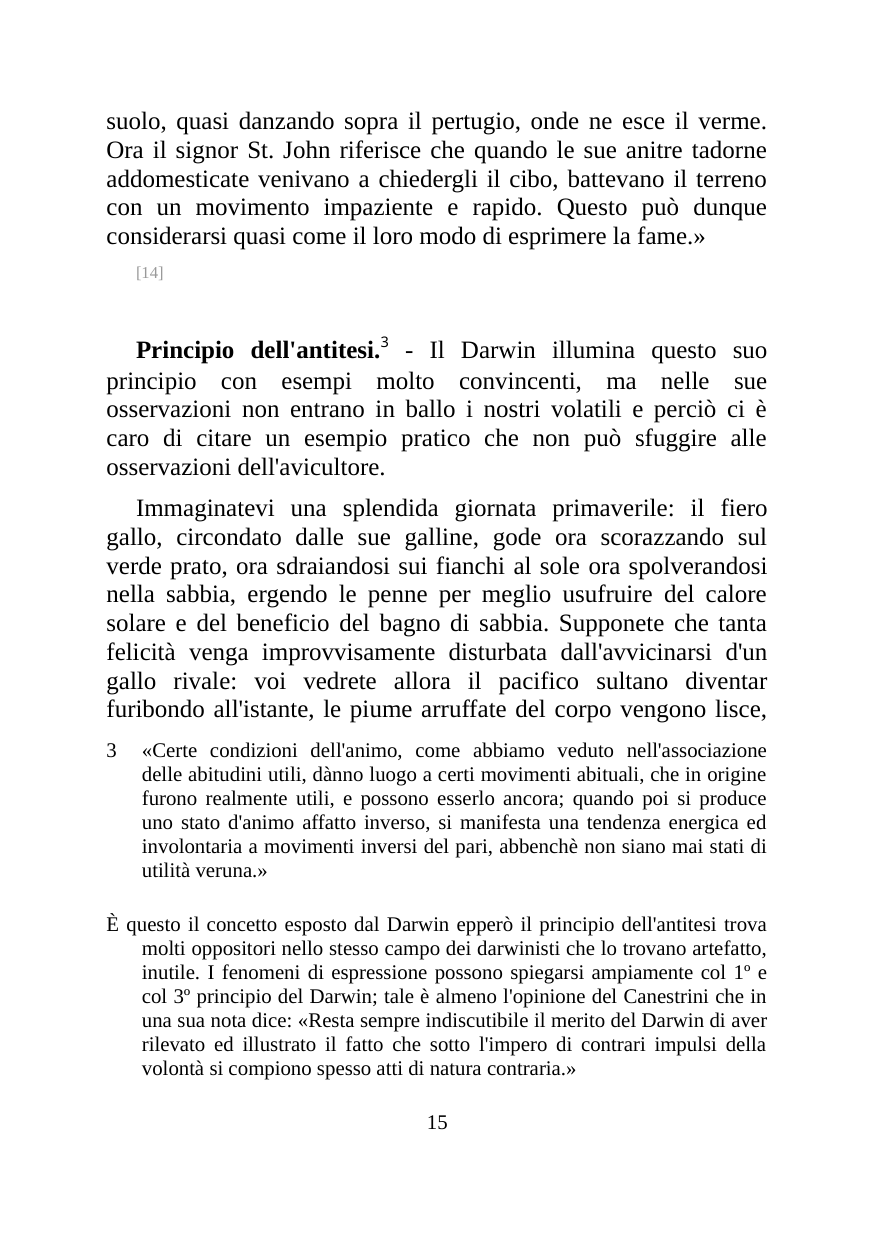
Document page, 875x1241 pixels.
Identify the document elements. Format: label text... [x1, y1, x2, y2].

text È questo il concetto esposto dal Darwin epperò il principio dell'antitesi trova molti oppositori nello stesso campo dei darwinisti che lo trovano artefatto, inutile. I fenomeni di espressione possono spiegarsi ampiamente col 1º e col 3º principio del Darwin; tale è almeno l'opinione del Canestrini che in una sua nota dice: «Resta sempre indiscutibile il merito del Darwin di aver rilevato ed illustrato il fatto che sotto l'impero di contrari impulsi della volontà si compiono spesso atti di natura contraria.» [106, 912, 768, 1080]
text [14] [106, 262, 768, 282]
text Principio dell'antitesi. - Il Darwin illumina questo suo principio con esempi molto convincenti, ma nelle sue osservazioni non entrano in ballo i nostri volatili e perciò ci è caro di citare un esempio pratico che non può sfuggire alle osservazioni dell'avicultore. [106, 332, 768, 481]
text «Certe condizioni dell'animo, come abbiamo veduto nell'associazione delle abitudini utili, dànno luogo a certi movimenti abituali, che in origine furono realmente utili, e possono esserlo ancora; quando poi si produce uno stato d'animo affatto inverso, si manifesta una tendenza energica ed involontaria a movimenti inversi del pari, abbenchè non siano mai stati di utilità veruna.» [106, 738, 768, 882]
text Immaginatevi una splendida giornata primaverile: il fiero gallo, circondato dalle sue galline, gode ora scorazzando sul verde prato, ora sdraiandosi sui fianchi al sole ora spolverandosi nella sabbia, ergendo le penne per meglio usufruire del calore solare e del beneficio del bagno di sabbia. Supponete che tanta felicità venga improvvisamente disturbata dall'avvicinarsi d'un gallo rivale: voi vedrete allora il pacifico sultano diventar furibondo all'istante, le piume arruffate del corpo vengono lisce, [106, 493, 768, 723]
text suolo, quasi danzando sopra il pertugio, onde ne esce il verme. Ora il signor St. John riferisce che quando le sue anitre tadorne addomesticate venivano a chiedergli il cibo, battevano il terreno con un movimento impaziente e rapido. Questo può dunque considerarsi quasi come il loro modo di esprimere la fame.» [106, 106, 768, 250]
